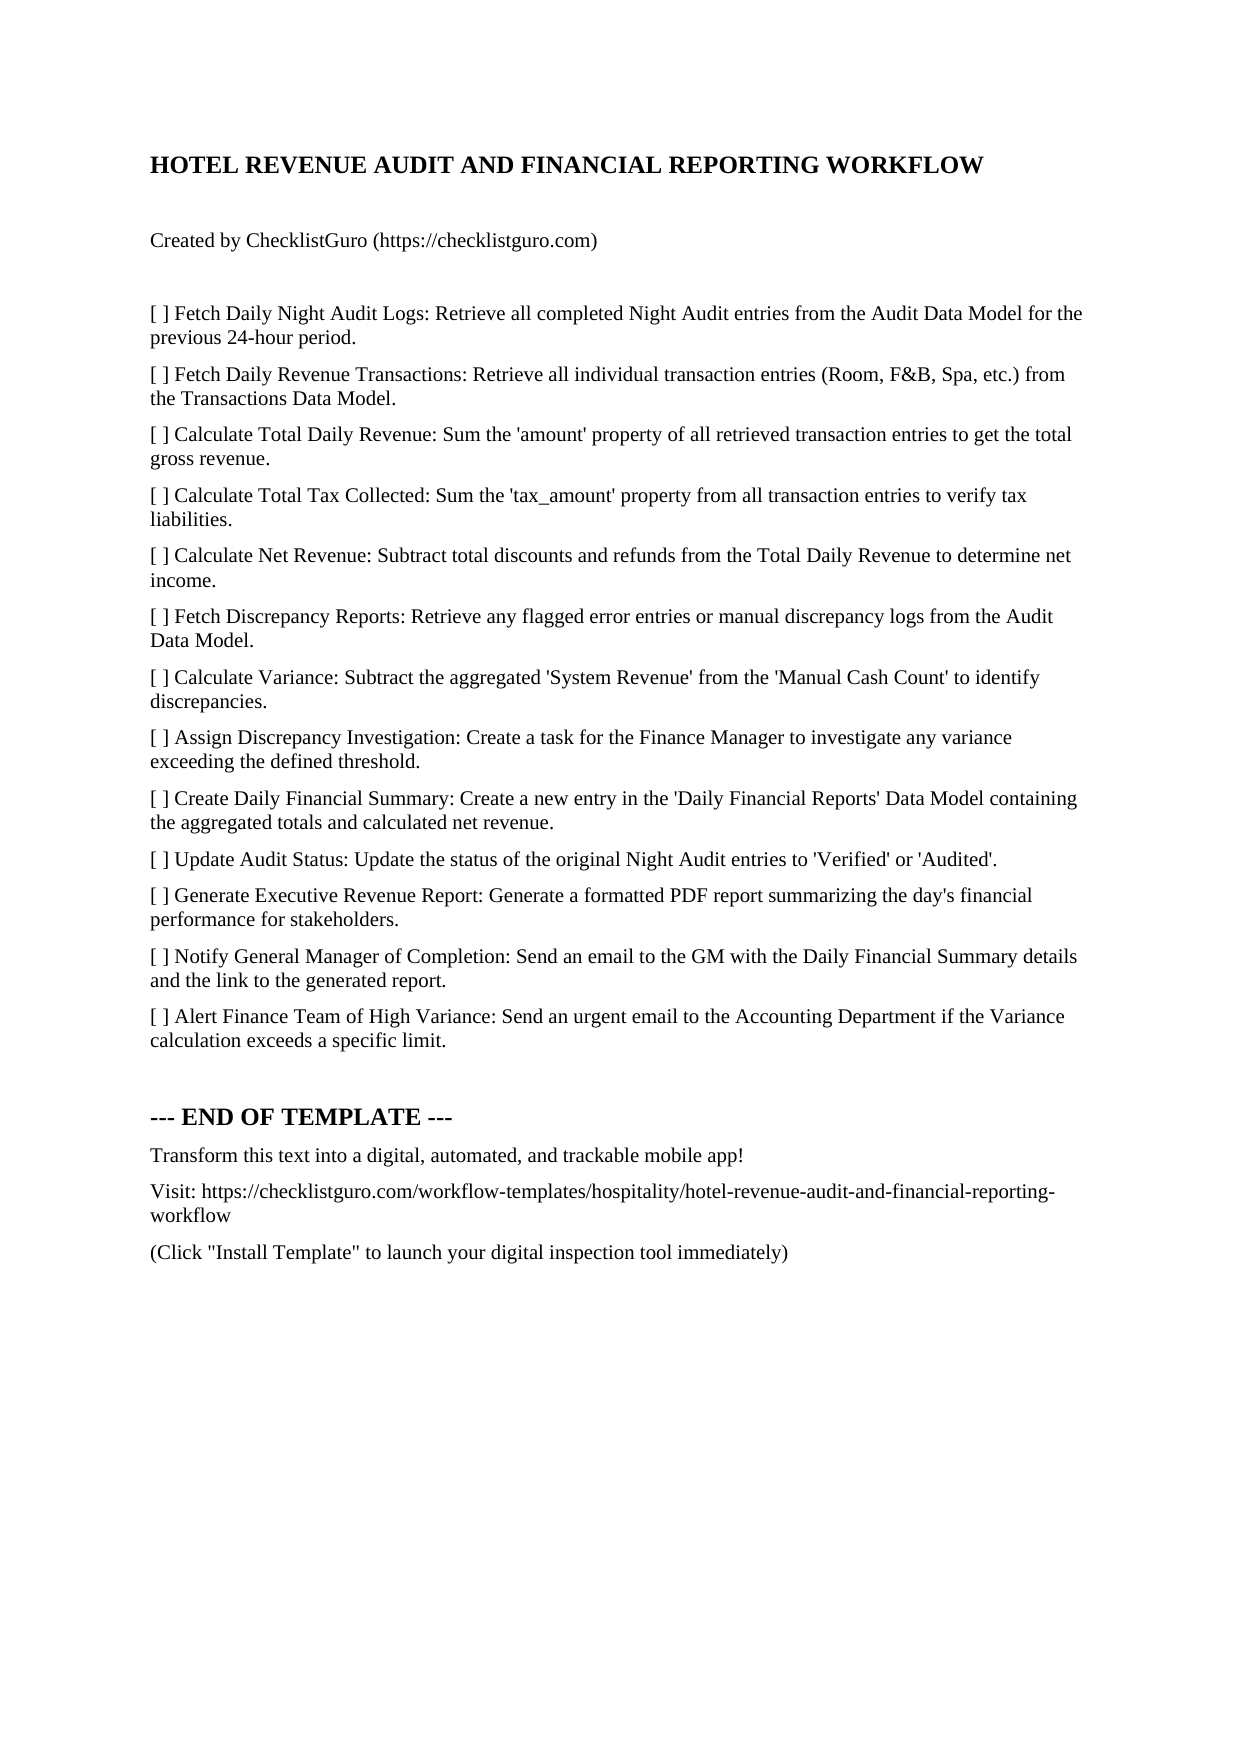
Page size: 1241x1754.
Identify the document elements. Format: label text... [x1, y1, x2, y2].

text [ ] Notify General Manager of Completion: Send an email to the GM with the Daily Financial Summary details and the link to the generated report. [150, 944, 1090, 992]
text [ ] Fetch Daily Revenue Transactions: Retrieve all individual transaction entries (Room, F&B, Spa, etc.) from the Transactions Data Model. [150, 362, 1090, 410]
text [ ] Fetch Discrepancy Reports: Retrieve any flagged error entries or manual discrepancy logs from the Audit Data Model. [150, 604, 1090, 652]
text Transform this text into a digital, automated, and trackable mobile app! [150, 1143, 1090, 1167]
text [ ] Calculate Total Daily Revenue: Sum the 'amount' property of all retrieved transaction entries to get the total gross revenue. [150, 422, 1090, 470]
text [ ] Fetch Daily Night Audit Logs: Retrieve all completed Night Audit entries from the Audit Data Model for the previous 24-hour period. [150, 301, 1090, 349]
text Visit: https://checklistguro.com/workflow-templates/hospitality/hotel-revenue-audit-and-financial-reporting-workflow [150, 1179, 1090, 1227]
text Created by ChecklistGuro (https://checklistguro.com) [150, 228, 1090, 252]
text --- END OF TEMPLATE --- [150, 1102, 1090, 1130]
text [ ] Create Daily Financial Summary: Create a new entry in the 'Daily Financial Reports' Data Model containing the aggregated totals and calculated net revenue. [150, 786, 1090, 834]
text HOTEL REVENUE AUDIT AND FINANCIAL REPORTING WORKFLOW [150, 150, 1090, 179]
text [ ] Generate Executive Revenue Report: Generate a formatted PDF report summarizing the day's financial performance for stakeholders. [150, 883, 1090, 931]
text [ ] Update Audit Status: Update the status of the original Night Audit entries to 'Verified' or 'Audited'. [150, 847, 1090, 871]
text (Click "Install Template" to launch your digital inspection tool immediately) [150, 1240, 1090, 1264]
text [ ] Alert Finance Team of High Variance: Send an urgent email to the Accounting Department if the Variance calculation exceeds a specific limit. [150, 1004, 1090, 1052]
text [ ] Calculate Variance: Subtract the aggregated 'System Revenue' from the 'Manual Cash Count' to identify discrepancies. [150, 665, 1090, 713]
text [ ] Calculate Total Tax Collected: Sum the 'tax_amount' property from all transaction entries to verify tax liabilities. [150, 483, 1090, 531]
text [ ] Calculate Net Revenue: Subtract total discounts and refunds from the Total Daily Revenue to determine net income. [150, 543, 1090, 592]
text [ ] Assign Discrepancy Investigation: Create a task for the Finance Manager to investigate any variance exceeding the defined threshold. [150, 725, 1090, 773]
